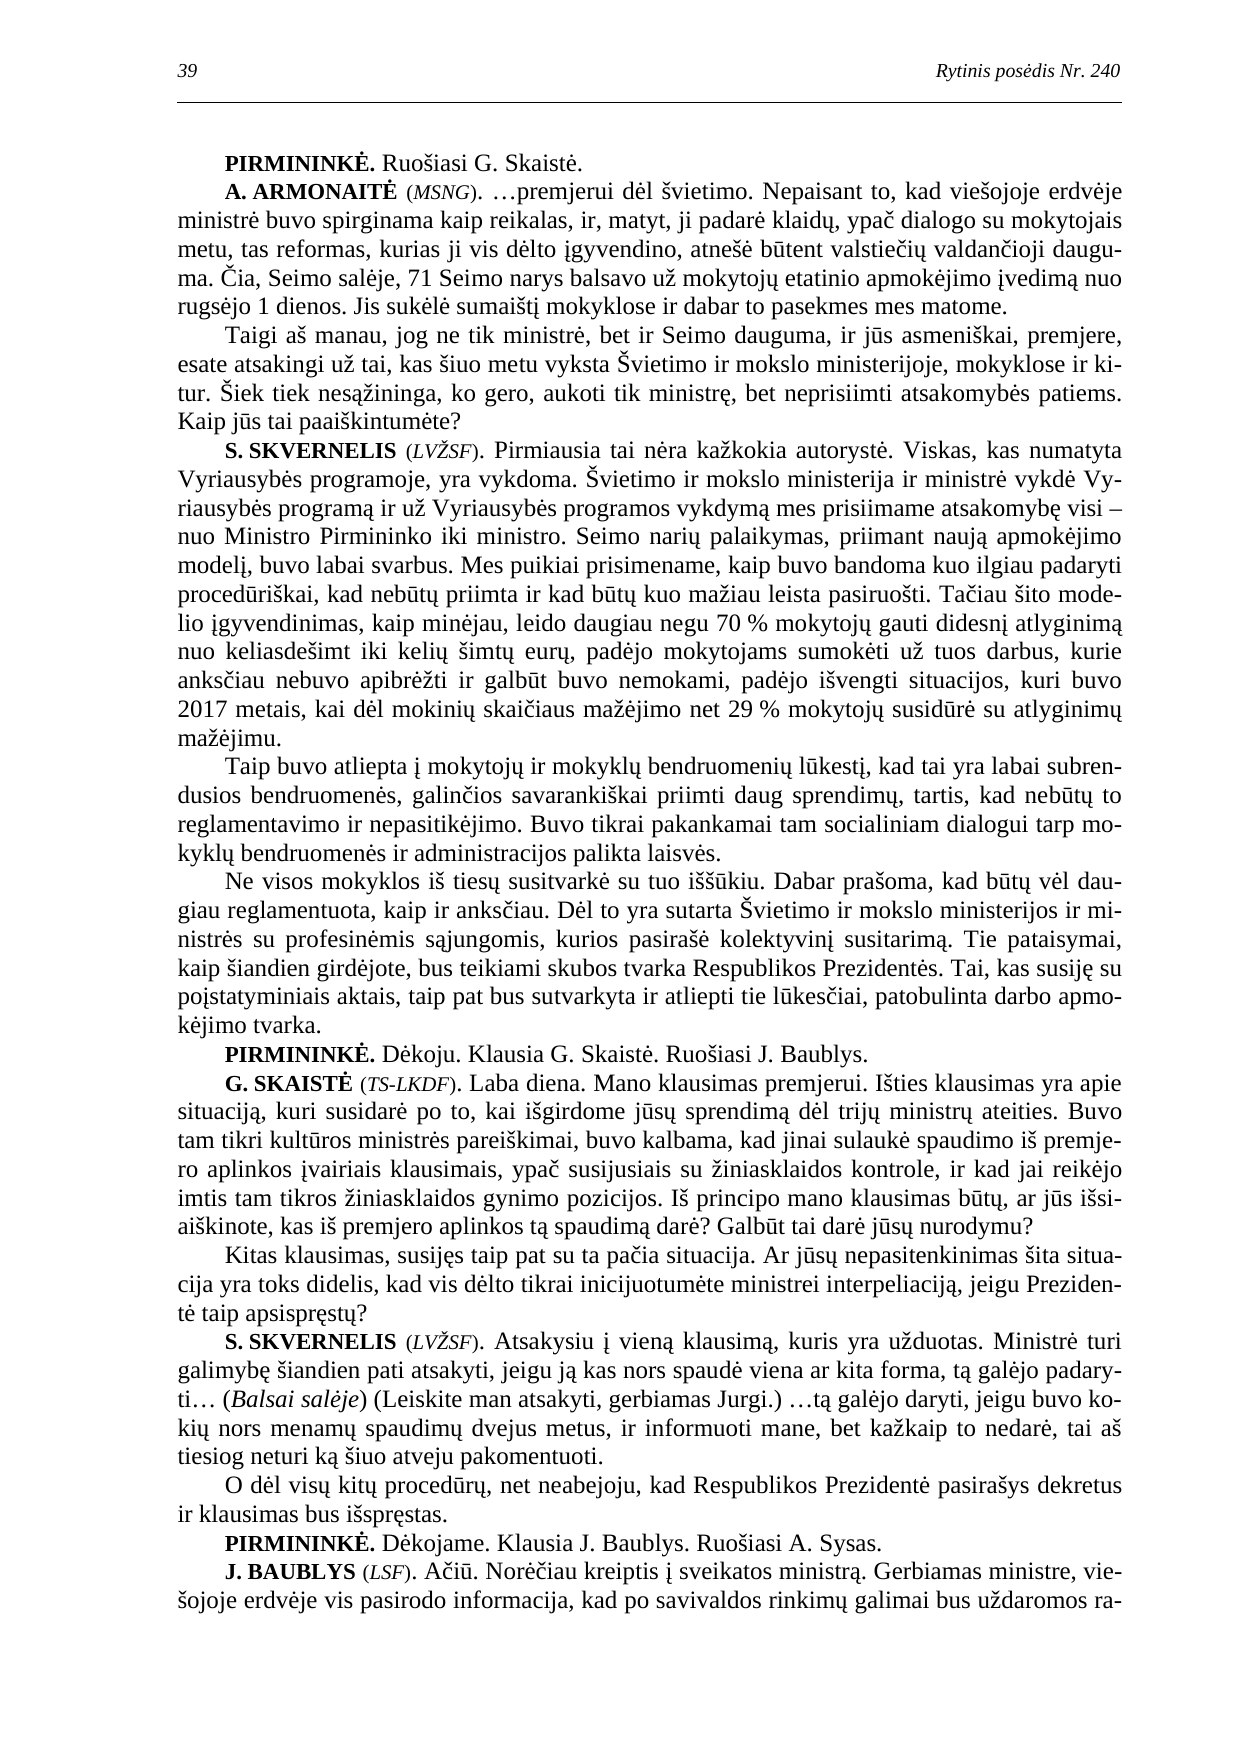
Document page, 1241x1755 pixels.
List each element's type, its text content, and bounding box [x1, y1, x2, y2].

text PIRMININKĖ. Dė­ko­ju. Klau­sia G. Skais­tė. Ruo­šia­si J. Baub­lys. [177, 1039, 1122, 1068]
text S. SKVERNELIS (LVŽSF). Pir­miau­sia tai nė­ra kaž­ko­kia au­to­rys­tė. Vis­kas, kas nu­ma­ty­ta Vy­riau­sy­bės pro­gra­mo­je, yra vyk­do­ma. Švie­ti­mo ir moks­lo mi­nis­te­ri­ja ir mi­nist­rė vyk­dė Vy­riau­sy­bės pro­gra­mą ir už Vy­riau­sy­bės pro­gra­mos vyk­dy­mą mes pri­si­i­ma­me at­sa­ko­my­bę vi­si – nuo Mi­nist­ro Pir­mi­nin­ko iki mi­nist­ro. Sei­mo na­rių pa­lai­ky­mas, pri­imant nau­ją ap­mo­kė­ji­mo mo­de­lį, bu­vo la­bai svar­bus. Mes pui­kiai pri­si­me­na­me, kaip bu­vo ban­do­ma kuo il­giau pa­da­ry­ti pro­ce­dū­riš­kai, kad ne­bū­tų pri­im­ta ir kad bū­tų kuo ma­žiau leis­ta pa­si­ruoš­ti. Ta­čiau ši­to mo­de­lio įgy­ven­di­ni­mas, kaip mi­nė­jau, lei­do dau­giau ne­gu 70 % mo­ky­to­jų gau­ti di­des­nį at­ly­gi­ni­mą nuo ke­lias­de­šimt iki ke­lių šim­tų eu­rų, pa­dė­jo mo­ky­to­jams su­mo­kė­ti už tuos dar­bus, ku­rie anks­čiau ne­bu­vo api­brėž­ti ir gal­būt bu­vo ne­mo­ka­mi, pa­dė­jo iš­veng­ti si­tu­a­ci­jos, ku­ri bu­vo 2017 me­tais, kai dėl mo­ki­nių skai­čiaus ma­žė­ji­mo net 29 % mo­ky­to­jų su­si­dū­rė su at­ly­gi­ni­mų ma­žė­ji­mu. [177, 435, 1122, 751]
text G. SKAISTĖ (TS-LKDF). La­ba die­na. Ma­no klau­si­mas prem­je­rui. Iš­ties klau­si­mas yra apie si­tu­a­ci­ją, ku­ri su­si­da­rė po to, kai iš­gir­do­me jū­sų spren­di­mą dėl tri­jų mi­nist­rų at­ei­ties. Bu­vo tam tik­ri kul­tū­ros mi­nist­rės pa­reiš­ki­mai, bu­vo kal­ba­ma, kad ji­nai su­lau­kė spau­di­mo iš prem­je­ro ap­lin­kos įvai­riais klau­si­mais, ypač su­si­ju­siais su ži­niask­lai­dos kon­tro­le, ir kad jai rei­kė­jo im­tis tam tik­ros ži­niask­lai­dos gy­ni­mo po­zi­ci­jos. Iš prin­ci­po ma­no klau­si­mas bū­tų, ar jūs iš­si­aiš­ki­no­te, kas iš prem­je­ro ap­lin­kos tą spau­di­mą da­rė? Gal­būt tai da­rė jū­sų nu­ro­dy­mu? [177, 1068, 1122, 1240]
text PIRMININKĖ. Dė­ko­ja­me. Klau­sia J. Baub­lys. Ruo­šia­si A. Sy­sas. [177, 1528, 1122, 1556]
text A. ARMONAITĖ (MSNG). …prem­je­rui dėl švie­ti­mo. Ne­pai­sant to, kad vie­šo­jo­je erd­vė­je mi­nist­rė bu­vo spir­gi­na­ma kaip rei­ka­las, ir, ma­tyt, ji pa­da­rė klai­dų, ypač dia­lo­go su mo­ky­to­jais me­tu, tas re­for­mas, ku­rias ji vis dėl­to įgy­ven­di­no, at­ne­šė bū­tent vals­tie­čių val­dan­čio­ji dau­gu­ma. Čia, Sei­mo sa­lė­je, 71 Sei­mo na­rys bal­sa­vo už mo­ky­to­jų eta­ti­nio ap­mo­kė­ji­mo įve­di­mą nuo rug­sė­jo 1 die­nos. Jis su­kė­lė su­maiš­tį mo­kyk­lo­se ir da­bar to pa­sek­mes mes ma­to­me. [177, 176, 1122, 320]
text Tai­gi aš ma­nau, jog ne tik mi­nist­rė, bet ir Sei­mo dau­gu­ma, ir jūs as­me­niš­kai, prem­je­re, esa­te at­sa­kin­gi už tai, kas šiuo me­tu vyks­ta Švie­ti­mo ir moks­lo mi­nis­te­ri­jo­je, mo­kyk­lo­se ir ki­tur. Šiek tiek ne­są­ži­nin­ga, ko ge­ro, au­ko­ti tik mi­nist­rę, bet ne­pri­si­im­ti at­sa­ko­my­bės pa­tiems. Kaip jūs tai pa­aiš­kin­tu­mė­te? [177, 320, 1122, 435]
text O dėl vi­sų ki­tų pro­ce­dū­rų, net ne­abe­jo­ju, kad Res­pub­li­kos Pre­zi­den­tė pa­si­ra­šys dek­re­tus ir klau­si­mas bus iš­spręs­tas. [177, 1470, 1122, 1528]
text Ki­tas klau­si­mas, su­si­jęs taip pat su ta pa­čia si­tu­a­ci­ja. Ar jū­sų ne­pa­si­ten­ki­ni­mas ši­ta si­tu­a­ci­ja yra toks di­de­lis, kad vis dėl­to tik­rai ini­ci­juo­tu­mė­te mi­nist­rei in­ter­pe­lia­ci­ją, jei­gu Pre­zi­den­tė taip ap­si­spręs­tų? [177, 1240, 1122, 1326]
text J. BAUBLYS (LSF). Ačiū. No­rė­čiau kreip­tis į svei­ka­tos mi­nist­rą. Ger­bia­mas mi­nist­re, vie­šo­jo­je erd­vė­je vis pa­si­ro­do in­for­ma­ci­ja, kad po sa­vi­val­dos rin­ki­mų ga­li­mai bus už­da­ro­mos ra­ [177, 1556, 1122, 1614]
text S. SKVERNELIS (LVŽSF). At­sa­ky­siu į vie­ną klau­si­mą, ku­ris yra už­duo­tas. Mi­nist­rė tu­ri ga­li­my­bę šian­dien pa­ti at­sa­ky­ti, jei­gu ją kas nors spau­dė vie­na ar ki­ta for­ma, tą ga­lė­jo pa­da­ry­ti… (Bal­sai sa­lė­je) (Leis­ki­te man at­sa­ky­ti, ger­bia­mas Jur­gi.) …tą ga­lė­jo da­ry­ti, jei­gu bu­vo ko­kių nors me­na­mų spau­di­mų dve­jus me­tus, ir in­for­muo­ti ma­ne, bet kaž­kaip to ne­da­rė, tai aš tie­siog ne­tu­ri ką šiuo at­ve­ju pa­ko­men­tuo­ti. [177, 1326, 1122, 1470]
text PIRMININKĖ. Ruo­šia­si G. Skais­tė. [177, 148, 1122, 176]
text Taip bu­vo at­liep­ta į mo­ky­to­jų ir mo­kyk­lų ben­druo­me­nių lū­kes­tį, kad tai yra la­bai su­bren­du­sios ben­druo­me­nės, ga­lin­čios sa­va­ran­kiš­kai pri­im­ti daug spren­di­mų, tar­tis, kad ne­bū­tų to reg­la­men­ta­vi­mo ir ne­pa­si­ti­kė­ji­mo. Bu­vo tik­rai pa­kan­ka­mai tam so­cia­li­niam dia­lo­gui tarp mo­kyk­lų ben­druo­me­nės ir ad­mi­nist­ra­ci­jos pa­lik­ta lais­vės. [177, 751, 1122, 866]
text Ne vi­sos mo­kyk­los iš tie­sų su­si­tvar­kė su tuo iš­šū­kiu. Da­bar pra­šo­ma, kad bū­tų vėl dau­giau reg­la­men­tuo­ta, kaip ir anks­čiau. Dėl to yra su­tar­ta Švie­ti­mo ir moks­lo mi­nis­te­ri­jos ir mi­nist­rės su pro­fe­si­nė­mis są­jun­go­mis, ku­rios pa­si­ra­šė ko­lek­ty­vi­nį su­si­ta­ri­mą. Tie pa­tai­sy­mai, kaip šian­dien gir­dė­jo­te, bus tei­kia­mi sku­bos tvar­ka Res­pub­li­kos Pre­zi­den­tės. Tai, kas su­si­ję su po­įsta­ty­mi­niais ak­tais, taip pat bus su­tvar­ky­ta ir at­liep­ti tie lū­kes­čiai, pa­to­bu­lin­ta dar­bo ap­mo­kė­ji­mo tvar­ka. [177, 866, 1122, 1039]
